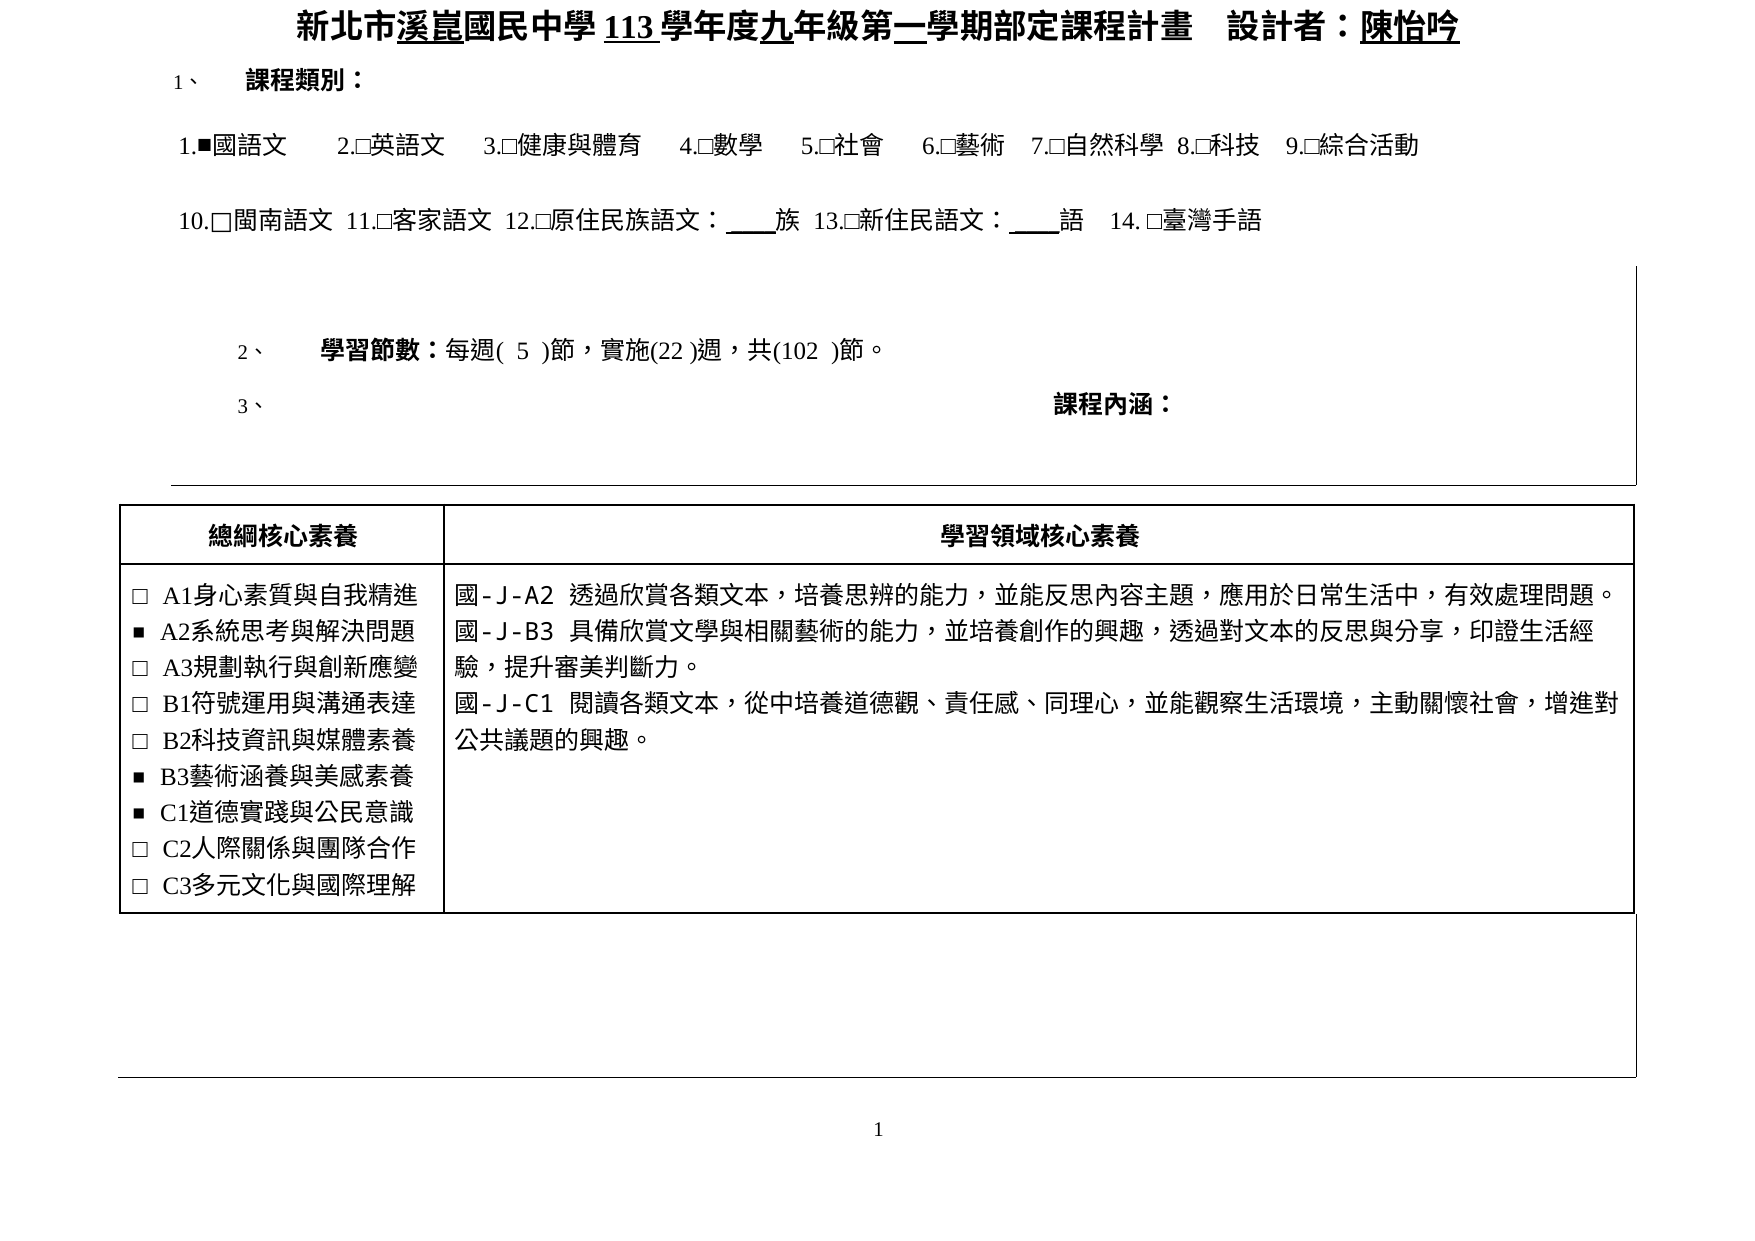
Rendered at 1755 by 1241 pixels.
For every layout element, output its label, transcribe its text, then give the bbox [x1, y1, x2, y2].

text 新北市溪崑國民中學113學年度九年級第一學期部定課程計畫 設計者：陳怡吟 [118, 0, 1636, 48]
table_header 學習領域核心素養 [445, 506, 1633, 563]
text 10.□閩南語文 11.□客家語文 12.□原住民族語文： ____族 13.□新住民語文： ____語 14. □臺灣手語 [118, 201, 1636, 237]
table_header 總綱核心素養 [121, 506, 443, 563]
list 課程類別： [171, 61, 1636, 97]
text 1.■國語文 2.□英語文 3.□健康與體育 4.□數學 5.□社會 6.□藝術 7.□自然科學 8.□科技 9.□綜合活動 [118, 126, 1636, 162]
table_cell □ A1身心素質與自我精進 ■ A2系統思考與解決問題 □ A3規劃執行與創新應變 □ B1符號運用與溝通表達 □ B2科技資訊與媒體素養 ■ B3藝術涵養與美感素養 ■ C1道德實踐與公民意識 □ C2人際關係與團隊合作 □ C3多元文化與國際理解 [121, 565, 443, 912]
list 課程內涵： [171, 320, 1636, 485]
table_cell 國-J-A2 透過欣賞各類文本，培養思辨的能力，並能反思內容主題，應用於日常生活中，有效處理問題。 國-J-B3 具備欣賞文學與相關藝術的能力，並培養創作的興趣，透過對文本的反思與分享，印證生活經驗，提升審美判斷力。 國-J-C1 閱讀各類文本，從中培養道德觀、責任感、同理心，並能觀察生活環境，主動關懷社會，增進對公共議題的興趣。 [445, 565, 1633, 912]
list 學習節數：每週( 5 )節，實施(22 )週，共(102 )節。 [171, 266, 1636, 320]
